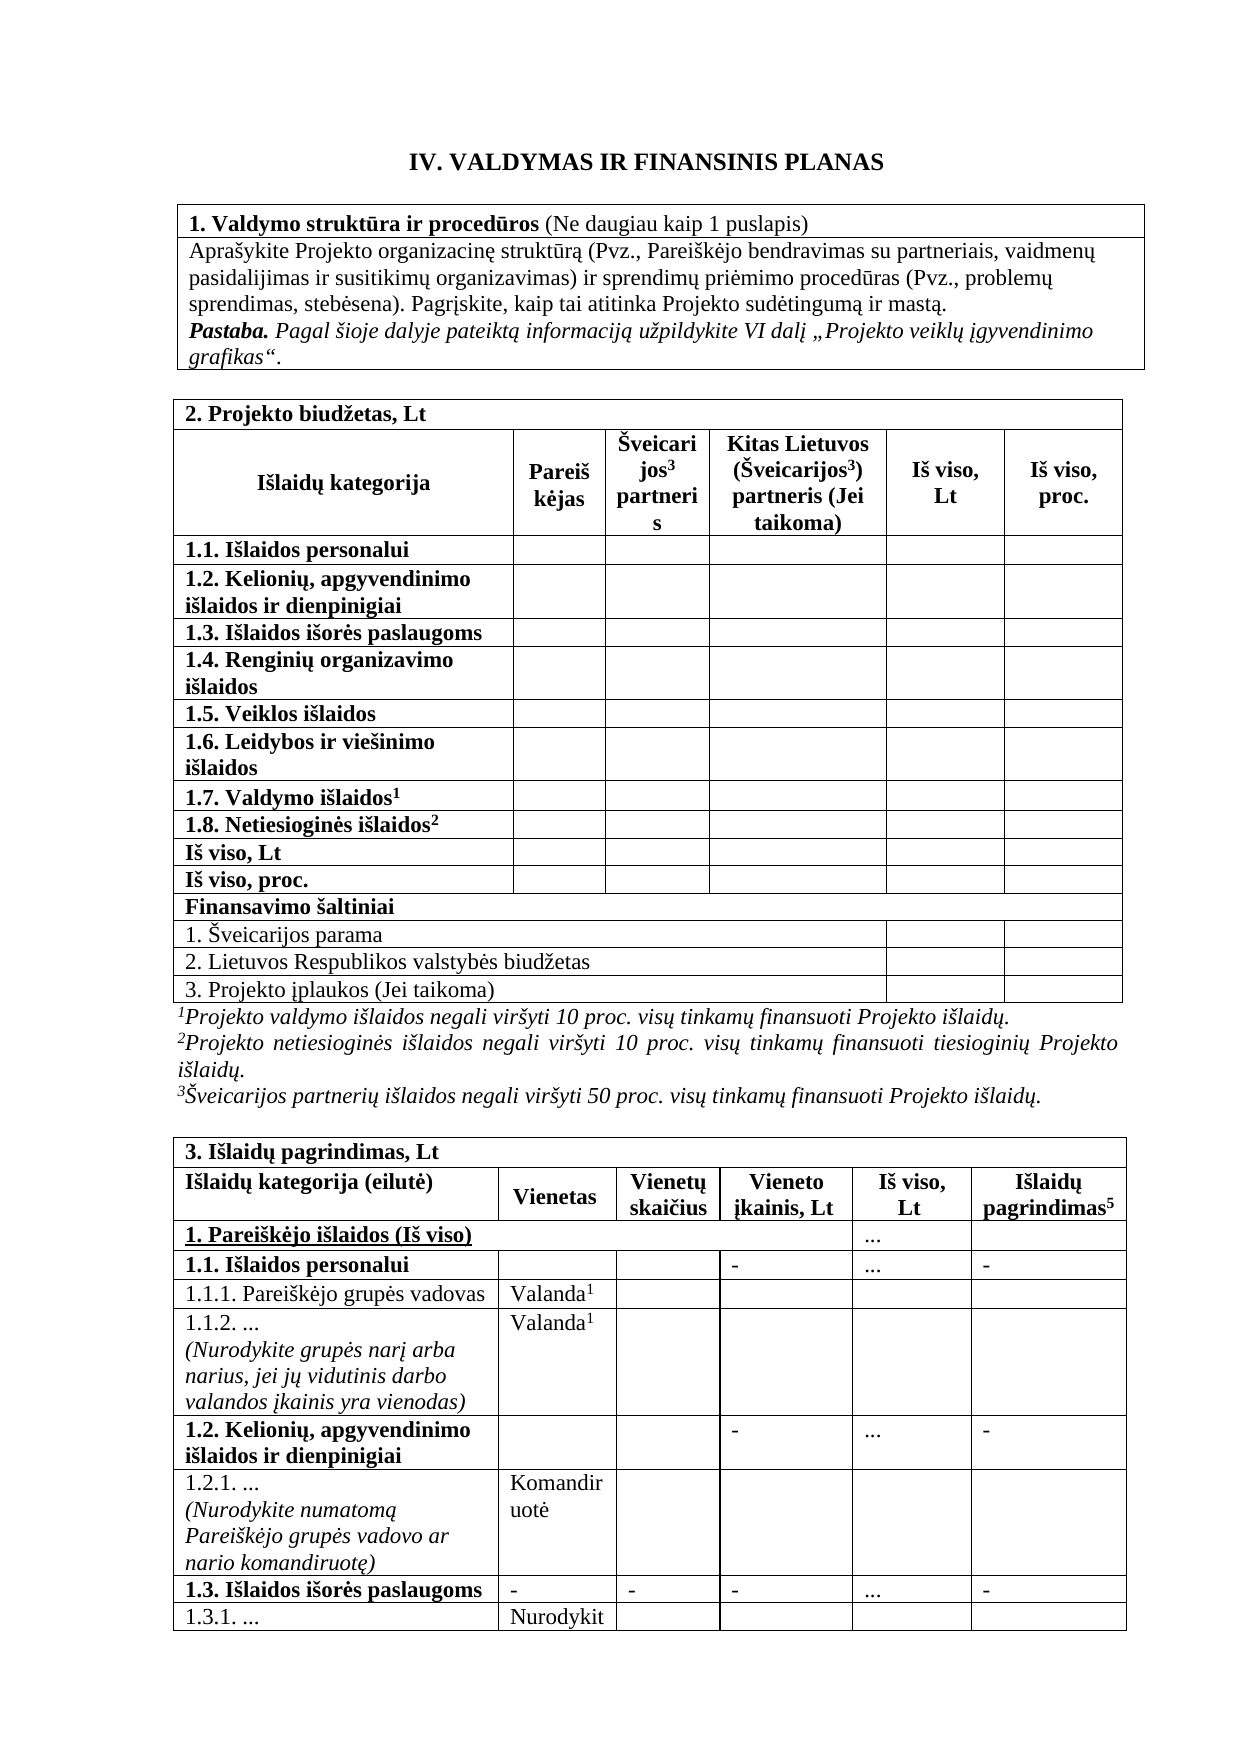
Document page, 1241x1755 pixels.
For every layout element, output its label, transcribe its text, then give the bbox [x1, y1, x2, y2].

table_cell [617, 1251, 719, 1279]
table_cell ... [853, 1416, 971, 1468]
table_cell Vienetas [499, 1168, 616, 1220]
table_cell Kitas Lietuvos (Šveicarijos3) partneris (Jei taikoma) [710, 430, 886, 535]
table_cell Šveicarijos3 partneris [606, 430, 709, 535]
table_cell [514, 811, 605, 838]
table_cell [514, 781, 605, 810]
table_cell Nurodykit [499, 1603, 616, 1630]
table_cell [499, 1251, 616, 1279]
table_cell [887, 619, 1004, 646]
table_cell [887, 536, 1004, 564]
table_cell [514, 565, 605, 618]
table_cell Iš viso, Lt [887, 430, 1004, 535]
table_cell [710, 647, 886, 699]
table_cell ... [853, 1251, 971, 1279]
table_cell - [721, 1576, 852, 1602]
table_cell 1.7. Valdymo išlaidos1 [174, 781, 513, 810]
table_cell [853, 1470, 971, 1575]
table_cell [887, 811, 1004, 838]
table_cell [887, 565, 1004, 618]
table_cell ... [853, 1576, 971, 1602]
table_cell - [617, 1576, 719, 1602]
table_cell [1005, 565, 1122, 618]
table_cell - [721, 1251, 852, 1279]
table_cell [499, 1416, 616, 1468]
table_cell [606, 811, 709, 838]
table_cell [514, 619, 605, 646]
table_cell [710, 811, 886, 838]
table_cell 3. Projekto įplaukos (Jei taikoma) [174, 976, 886, 1002]
table_cell Iš viso, proc. [1005, 430, 1122, 535]
text IV. VALDYMAS IR FINANSINIS PLANAS [177, 147, 1122, 176]
table_cell [887, 728, 1004, 780]
table_cell 1.1.2. ... (Nurodykite grupės narį arba narius, jei jų vidutinis darbo valandos įkainis yra vienodas) [174, 1309, 498, 1415]
text 3Šveicarijos partnerių išlaidos negali viršyti 50 proc. visų tinkamų finansuoti Projekto išlaidų. [177, 1082, 1122, 1108]
table_cell [514, 647, 605, 699]
table_cell [606, 728, 709, 780]
table_cell 1.2. Kelionių, apgyvendinimo išlaidos ir dienpinigiai [174, 565, 513, 618]
table_cell - [972, 1416, 1126, 1468]
table_cell 1. Pareiškėjo išlaidos (Iš viso) [174, 1221, 852, 1250]
table_cell [1005, 700, 1122, 727]
table_cell [972, 1280, 1126, 1308]
table_cell - [721, 1416, 852, 1468]
table_cell [617, 1470, 719, 1575]
table_cell Aprašykite Projekto organizacinę struktūrą (Pvz., Pareiškėjo bendravimas su partneriais, vaidmenų pasidalijimas ir susitikimų organizavimas) ir sprendimų priėmimo procedūras (Pvz., problemų sprendimas, stebėsena). Pagrįskite, kaip tai atitinka Projekto sudėtingumą ir mastą. Pastaba. Pagal šioje dalyje pateiktą informaciją užpildykite VI dalį „Projekto veiklų įgyvendinimo grafikas“. [178, 238, 1144, 369]
table_cell Išlaidų pagrindimas5 [972, 1168, 1126, 1220]
table_cell [606, 536, 709, 564]
table_cell [972, 1603, 1126, 1630]
table_cell [887, 976, 1004, 1002]
table_cell [617, 1603, 719, 1630]
table_cell [1005, 811, 1122, 838]
table_cell 1.1. Išlaidos personalui [174, 1251, 498, 1279]
table_cell [606, 866, 709, 892]
table_cell [1005, 921, 1122, 947]
table_cell [710, 700, 886, 727]
table_cell 1.3. Išlaidos išorės paslaugoms [174, 1576, 498, 1602]
table_cell [887, 948, 1004, 974]
table_cell [617, 1280, 719, 1308]
table_cell [710, 728, 886, 780]
table_cell 1.1.1. Pareiškėjo grupės vadovas [174, 1280, 498, 1308]
table_cell 1.2. Kelionių, apgyvendinimo išlaidos ir dienpinigiai [174, 1416, 498, 1468]
table_cell [1005, 839, 1122, 865]
table_cell 1.8. Netiesioginės išlaidos2 [174, 811, 513, 838]
table_cell [972, 1470, 1126, 1575]
table_cell 1.6. Leidybos ir viešinimo išlaidos [174, 728, 513, 780]
table_cell - [499, 1576, 616, 1602]
table_cell Iš viso, Lt [853, 1168, 971, 1220]
table_cell Iš viso, Lt [174, 839, 513, 865]
table_cell [887, 866, 1004, 892]
table_cell [606, 647, 709, 699]
table_cell Išlaidų kategorija (eilutė) [174, 1168, 498, 1220]
table_cell Vieneto įkainis, Lt [721, 1168, 852, 1220]
table_cell [721, 1470, 852, 1575]
table_cell ... [853, 1221, 971, 1250]
table_cell [1005, 619, 1122, 646]
table_cell 1. Šveicarijos parama [174, 921, 886, 947]
table_cell 2. Lietuvos Respublikos valstybės biudžetas [174, 948, 886, 974]
table_cell [606, 619, 709, 646]
table_cell [514, 866, 605, 892]
table_header 3. Išlaidų pagrindimas, Lt [174, 1138, 1126, 1167]
table_cell 1.2.1. ... (Nurodykite numatomą Pareiškėjo grupės vadovo ar nario komandiruotę) [174, 1470, 498, 1575]
table_header 1. Valdymo struktūra ir procedūros (Ne daugiau kaip 1 puslapis) [178, 205, 1144, 237]
table_cell [721, 1309, 852, 1415]
table_cell [721, 1603, 852, 1630]
table_cell Vienetų skaičius [617, 1168, 719, 1220]
table_cell [887, 839, 1004, 865]
table_cell Išlaidų kategorija [174, 430, 513, 535]
table_cell [1005, 948, 1122, 974]
table_cell [710, 866, 886, 892]
table_cell [1005, 728, 1122, 780]
table_cell Pareiškėjas [514, 430, 605, 535]
table_cell [617, 1309, 719, 1415]
table_cell [887, 921, 1004, 947]
table_cell Finansavimo šaltiniai [174, 894, 1122, 920]
table_cell 1.3. Išlaidos išorės paslaugoms [174, 619, 513, 646]
table_cell 1.3.1. ... [174, 1603, 498, 1630]
table_header 2. Projekto biudžetas, Lt [174, 400, 1122, 429]
table_cell [606, 565, 709, 618]
table_cell [721, 1280, 852, 1308]
table_cell [887, 647, 1004, 699]
table_cell [972, 1309, 1126, 1415]
table_cell [887, 781, 1004, 810]
text 1Projekto valdymo išlaidos negali viršyti 10 proc. visų tinkamų finansuoti Projekto išlaidų. [177, 1003, 1122, 1029]
table_cell [710, 839, 886, 865]
table_cell 1.5. Veiklos išlaidos [174, 700, 513, 727]
table_cell [710, 565, 886, 618]
table_cell [853, 1280, 971, 1308]
table_cell [617, 1416, 719, 1468]
table_cell Valanda1 [499, 1309, 616, 1415]
table_cell [606, 839, 709, 865]
table_cell [710, 781, 886, 810]
table_cell 1.4. Renginių organizavimo išlaidos [174, 647, 513, 699]
table_cell [1005, 781, 1122, 810]
table_cell - [972, 1576, 1126, 1602]
table_cell [972, 1221, 1126, 1250]
table_cell [606, 781, 709, 810]
table_cell - [972, 1251, 1126, 1279]
table_cell [514, 839, 605, 865]
table_cell [514, 728, 605, 780]
table_cell [853, 1309, 971, 1415]
table_cell [1005, 976, 1122, 1002]
table_cell Valanda1 [499, 1280, 616, 1308]
table_cell [853, 1603, 971, 1630]
table_cell [1005, 866, 1122, 892]
table_cell [514, 536, 605, 564]
table_cell [710, 536, 886, 564]
table_cell Komandiruotė [499, 1470, 616, 1575]
table_cell Iš viso, proc. [174, 866, 513, 892]
table_cell [606, 700, 709, 727]
table_cell 1.1. Išlaidos personalui [174, 536, 513, 564]
table_cell [514, 700, 605, 727]
table_cell [1005, 647, 1122, 699]
text 2Projekto netiesioginės išlaidos negali viršyti 10 proc. visų tinkamų finansuoti tiesioginių Projekto išlaidų. [177, 1029, 1122, 1082]
table_cell [887, 700, 1004, 727]
table_cell [1005, 536, 1122, 564]
table_cell [710, 619, 886, 646]
